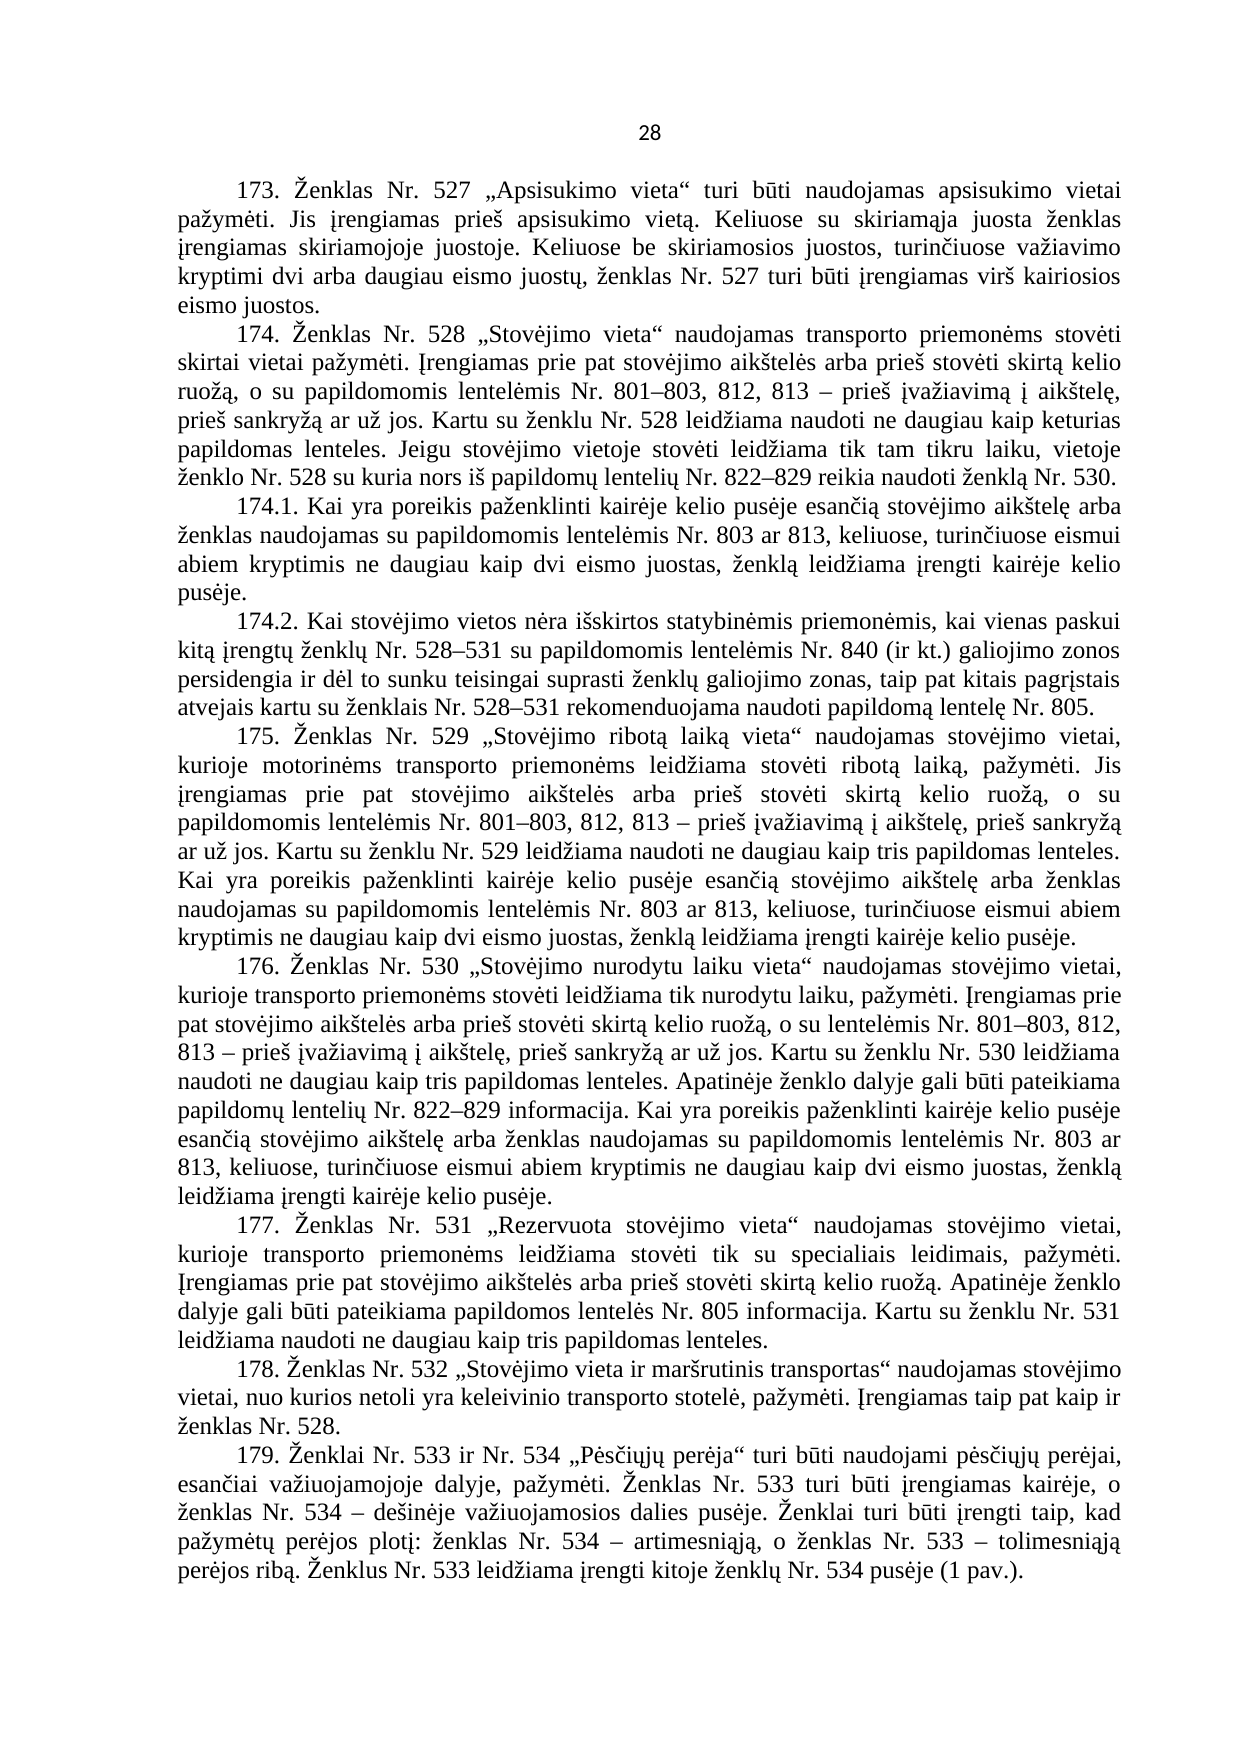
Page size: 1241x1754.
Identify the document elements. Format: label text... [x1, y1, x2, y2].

text 175. Ženklas Nr. 529 „Stovėjimo ribotą laiką vieta“ naudojamas stovėjimo vietai, kurioje motorinėms transporto priemonėms leidžiama stovėti ribotą laiką, pažymėti. Jis įrengiamas prie pat stovėjimo aikštelės arba prieš stovėti skirtą kelio ruožą, o su papildomomis lentelėmis Nr. 801–803, 812, 813 – prieš įvažiavimą į aikštelę, prieš sankryžą ar už jos. Kartu su ženklu Nr. 529 leidžiama naudoti ne daugiau kaip tris papildomas lenteles. Kai yra poreikis paženklinti kairėje kelio pusėje esančią stovėjimo aikštelę arba ženklas naudojamas su papildomomis lentelėmis Nr. 803 ar 813, keliuose, turinčiuose eismui abiem kryptimis ne daugiau kaip dvi eismo juostas, ženklą leidžiama įrengti kairėje kelio pusėje. [177, 721, 1122, 951]
text 179. Ženklai Nr. 533 ir Nr. 534 „Pėsčiųjų perėja“ turi būti naudojami pėsčiųjų perėjai, esančiai važiuojamojoje dalyje, pažymėti. Ženklas Nr. 533 turi būti įrengiamas kairėje, o ženklas Nr. 534 – dešinėje važiuojamosios dalies pusėje. Ženklai turi būti įrengti taip, kad pažymėtų perėjos plotį: ženklas Nr. 534 – artimesniąją, o ženklas Nr. 533 – tolimesniąją perėjos ribą. Ženklus Nr. 533 leidžiama įrengti kitoje ženklų Nr. 534 pusėje (1 pav.). [177, 1440, 1122, 1584]
text 176. Ženklas Nr. 530 „Stovėjimo nurodytu laiku vieta“ naudojamas stovėjimo vietai, kurioje transporto priemonėms stovėti leidžiama tik nurodytu laiku, pažymėti. Įrengiamas prie pat stovėjimo aikštelės arba prieš stovėti skirtą kelio ruožą, o su lentelėmis Nr. 801–803, 812, 813 – prieš įvažiavimą į aikštelę, prieš sankryžą ar už jos. Kartu su ženklu Nr. 530 leidžiama naudoti ne daugiau kaip tris papildomas lenteles. Apatinėje ženklo dalyje gali būti pateikiama papildomų lentelių Nr. 822–829 informacija. Kai yra poreikis paženklinti kairėje kelio pusėje esančią stovėjimo aikštelę arba ženklas naudojamas su papildomomis lentelėmis Nr. 803 ar 813, keliuose, turinčiuose eismui abiem kryptimis ne daugiau kaip dvi eismo juostas, ženklą leidžiama įrengti kairėje kelio pusėje. [177, 951, 1122, 1210]
text 173. Ženklas Nr. 527 „Apsisukimo vieta“ turi būti naudojamas apsisukimo vietai pažymėti. Jis įrengiamas prieš apsisukimo vietą. Keliuose su skiriamąja juosta ženklas įrengiamas skiriamojoje juostoje. Keliuose be skiriamosios juostos, turinčiuose važiavimo kryptimi dvi arba daugiau eismo juostų, ženklas Nr. 527 turi būti įrengiamas virš kairiosios eismo juostos. [177, 175, 1122, 319]
text 174. Ženklas Nr. 528 „Stovėjimo vieta“ naudojamas transporto priemonėms stovėti skirtai vietai pažymėti. Įrengiamas prie pat stovėjimo aikštelės arba prieš stovėti skirtą kelio ruožą, o su papildomomis lentelėmis Nr. 801–803, 812, 813 – prieš įvažiavimą į aikštelę, prieš sankryžą ar už jos. Kartu su ženklu Nr. 528 leidžiama naudoti ne daugiau kaip keturias papildomas lenteles. Jeigu stovėjimo vietoje stovėti leidžiama tik tam tikru laiku, vietoje ženklo Nr. 528 su kuria nors iš papildomų lentelių Nr. 822–829 reikia naudoti ženklą Nr. 530. [177, 319, 1122, 491]
text 178. Ženklas Nr. 532 „Stovėjimo vieta ir maršrutinis transportas“ naudojamas stovėjimo vietai, nuo kurios netoli yra keleivinio transporto stotelė, pažymėti. Įrengiamas taip pat kaip ir ženklas Nr. 528. [177, 1354, 1122, 1440]
text 174.2. Kai stovėjimo vietos nėra išskirtos statybinėmis priemonėmis, kai vienas paskui kitą įrengtų ženklų Nr. 528–531 su papildomomis lentelėmis Nr. 840 (ir kt.) galiojimo zonos persidengia ir dėl to sunku teisingai suprasti ženklų galiojimo zonas, taip pat kitais pagrįstais atvejais kartu su ženklais Nr. 528–531 rekomenduojama naudoti papildomą lentelę Nr. 805. [177, 606, 1122, 721]
text 174.1. Kai yra poreikis paženklinti kairėje kelio pusėje esančią stovėjimo aikštelę arba ženklas naudojamas su papildomomis lentelėmis Nr. 803 ar 813, keliuose, turinčiuose eismui abiem kryptimis ne daugiau kaip dvi eismo juostas, ženklą leidžiama įrengti kairėje kelio pusėje. [177, 491, 1122, 606]
text 177. Ženklas Nr. 531 „Rezervuota stovėjimo vieta“ naudojamas stovėjimo vietai, kurioje transporto priemonėms leidžiama stovėti tik su specialiais leidimais, pažymėti. Įrengiamas prie pat stovėjimo aikštelės arba prieš stovėti skirtą kelio ruožą. Apatinėje ženklo dalyje gali būti pateikiama papildomos lentelės Nr. 805 informacija. Kartu su ženklu Nr. 531 leidžiama naudoti ne daugiau kaip tris papildomas lenteles. [177, 1210, 1122, 1354]
